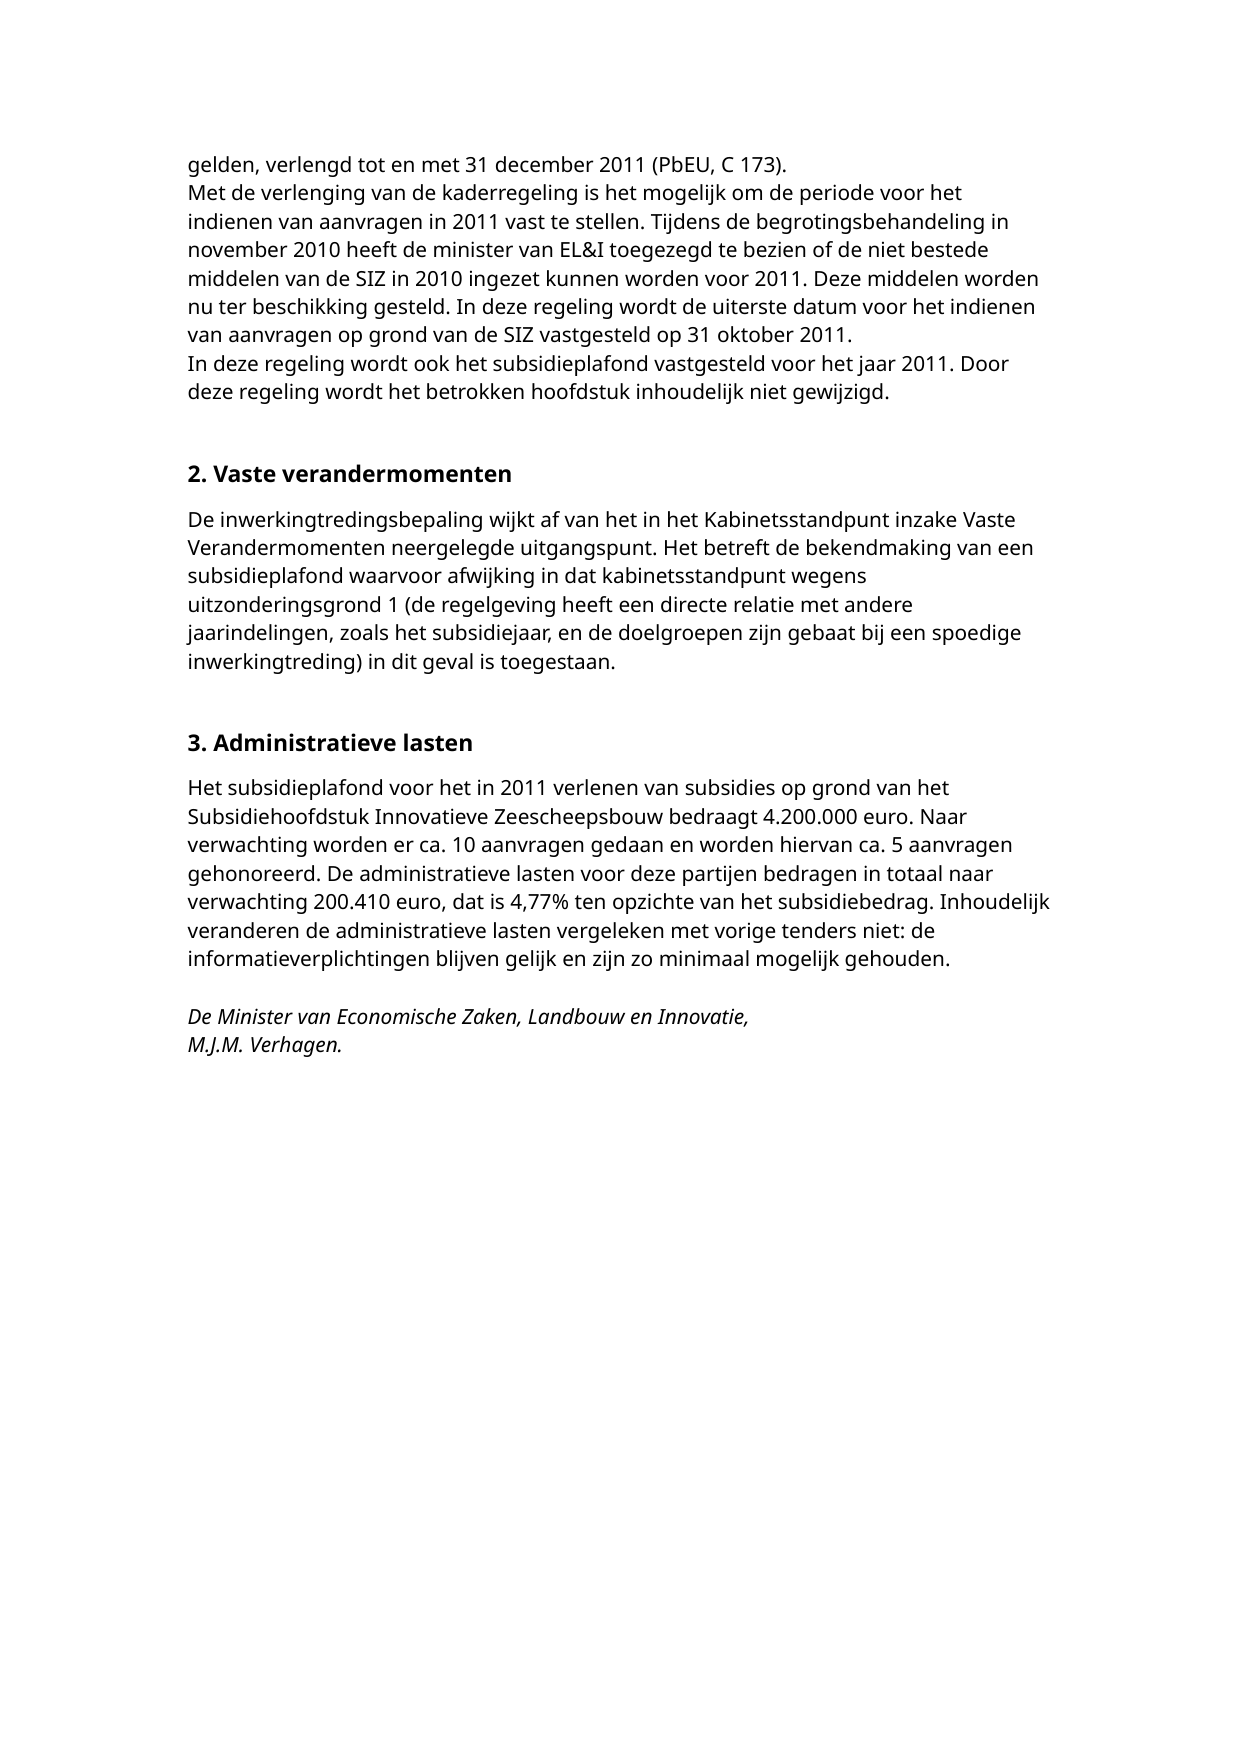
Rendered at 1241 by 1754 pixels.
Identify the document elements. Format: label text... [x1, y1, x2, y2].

text Met de verlenging van de kaderregeling is het mogelijk om de periode voor het indienen van aanvragen in 2011 vast te stellen. Tijdens de begrotingsbehandeling in november 2010 heeft de minister van EL&I toegezegd te bezien of de niet bestede middelen van de SIZ in 2010 ingezet kunnen worden voor 2011. Deze middelen worden nu ter beschikking gesteld. In deze regeling wordt de uiterste datum voor het indienen van aanvragen op grond van de SIZ vastgesteld op 31 oktober 2011. [187, 178, 1053, 349]
text gelden, verlengd tot en met 31 december 2011 (PbEU, C 173). [187, 150, 1053, 178]
text De inwerkingtredingsbepaling wijkt af van het in het Kabinetsstandpunt inzake Vaste Verandermomenten neergelegde uitgangspunt. Het betreft de bekendmaking van een subsidieplafond waarvoor afwijking in dat kabinetsstandpunt wegens uitzonderingsgrond 1 (de regelgeving heeft een directe relatie met andere jaarindelingen, zoals het subsidiejaar, en de doelgroepen zijn gebaat bij een spoedige inwerkingtreding) in dit geval is toegestaan. [187, 505, 1053, 675]
text M.J.M. Verhagen. [187, 1031, 1053, 1059]
subtitle 2. Vaste verandermomenten [187, 458, 1053, 490]
text De Minister van Economische Zaken, Landbouw en Innovatie, [187, 1002, 1053, 1031]
subtitle 3. Administratieve lasten [187, 727, 1053, 758]
text Het subsidieplafond voor het in 2011 verlenen van subsidies op grond van het Subsidiehoofdstuk Innovatieve Zeescheepsbouw bedraagt 4.200.000 euro. Naar verwachting worden er ca. 10 aanvragen gedaan en worden hiervan ca. 5 aanvragen gehonoreerd. De administratieve lasten voor deze partijen bedragen in totaal naar verwachting 200.410 euro, dat is 4,77% ten opzichte van het subsidiebedrag. Inhoudelijk veranderen de administratieve lasten vergeleken met vorige tenders niet: de informatieverplichtingen blijven gelijk en zijn zo minimaal mogelijk gehouden. [187, 773, 1053, 973]
text In deze regeling wordt ook het subsidieplafond vastgesteld voor het jaar 2011. Door deze regeling wordt het betrokken hoofdstuk inhoudelijk niet gewijzigd. [187, 349, 1053, 406]
